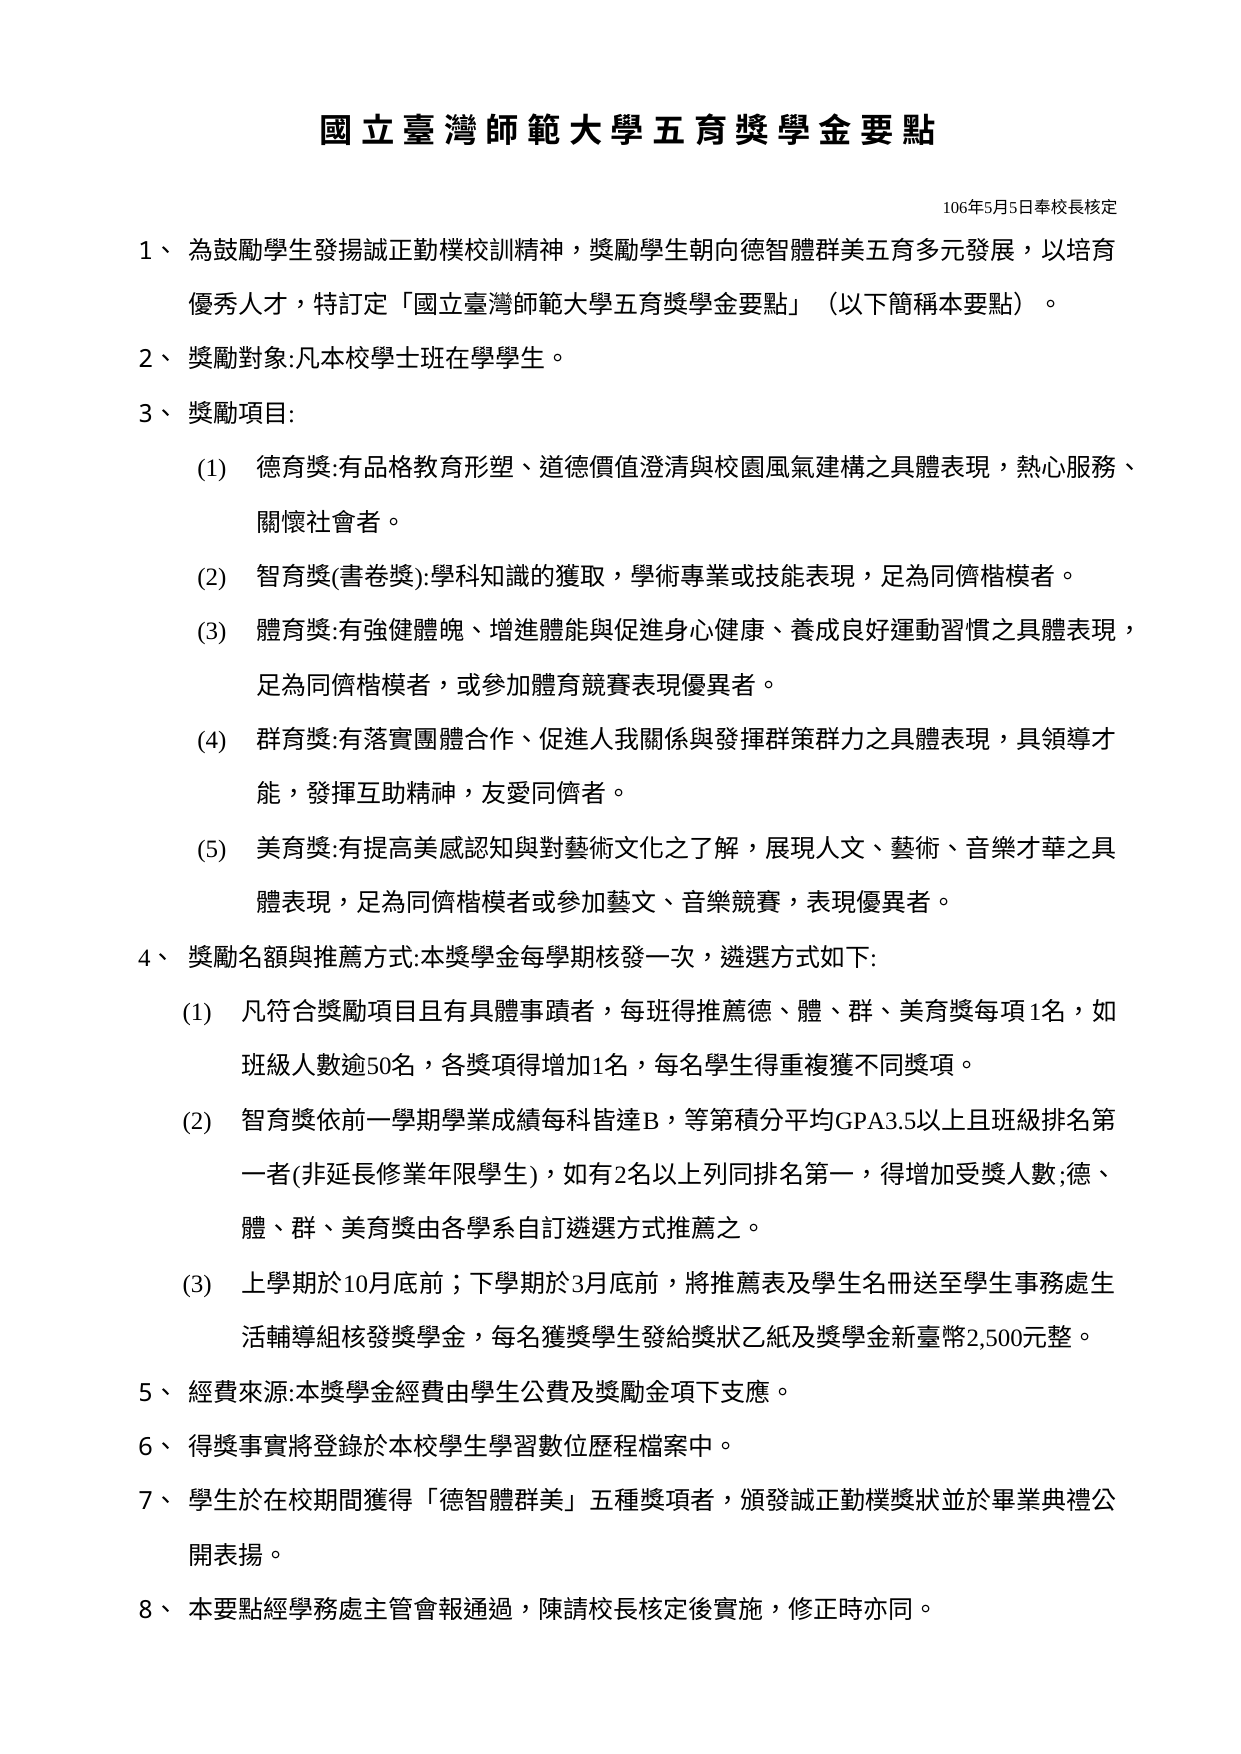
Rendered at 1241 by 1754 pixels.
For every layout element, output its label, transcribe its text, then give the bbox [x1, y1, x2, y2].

list 上學期於10月底前；下學期於3月底前，將推薦表及學生名冊送至學生事務處生活輔導組核發獎學金，每名獲獎學生發給獎狀乙紙及獎學金新臺幣2,500元整。 [182, 1263, 1117, 1354]
list 德育獎:有品格教育形塑、道德價值澄清與校園風氣建構之具體表現，熱心服務、關懷社會者。 [197, 448, 1117, 538]
list 群育獎:有落實團體合作、促進人我關係與發揮群策群力之具體表現，具領導才能，發揮互助精神，友愛同儕者。 [197, 719, 1117, 810]
list 獎勵項目: [138, 393, 1117, 429]
text 106年5月5日奉校長核定 [138, 194, 1117, 218]
list 體育獎:有強健體魄、增進體能與促進身心健康、養成良好運動習慣之具體表現，足為同儕楷模者，或參加體育競賽表現優異者。 [197, 611, 1117, 701]
list 學生於在校期間獲得「德智體群美」五種獎項者，頒發誠正勤樸獎狀並於畢業典禮公開表揚。 [138, 1481, 1117, 1571]
list 得獎事實將登錄於本校學生學習數位歷程檔案中。 [138, 1426, 1117, 1463]
list 獎勵名額與推薦方式:本獎學金每學期核發一次，遴選方式如下: [138, 937, 1117, 973]
list 智育獎依前一學期學業成績每科皆達B，等第積分平均GPA3.5以上且班級排名第一者(非延長修業年限學生)，如有2名以上列同排名第一，得增加受獎人數;德、體、群、美育獎由各學系自訂遴選方式推薦之。 [182, 1100, 1117, 1245]
list 凡符合獎勵項目且有具體事蹟者，每班得推薦德、體、群、美育獎每項1名，如班級人數逾50名，各獎項得增加1名，每名學生得重複獲不同獎項。 [182, 991, 1117, 1082]
list 本要點經學務處主管會報通過，陳請校長核定後實施，修正時亦同。 [138, 1589, 1117, 1626]
list 智育獎(書卷獎):學科知識的獲取，學術專業或技能表現，足為同儕楷模者。 [197, 556, 1117, 593]
list 美育獎:有提高美感認知與對藝術文化之了解，展現人文、藝術、音樂才華之具體表現，足為同儕楷模者或參加藝文、音樂競賽，表現優異者。 [197, 828, 1117, 919]
list 為鼓勵學生發揚誠正勤樸校訓精神，獎勵學生朝向德智體群美五育多元發展，以培育優秀人才，特訂定「國立臺灣師範大學五育獎學金要點」（以下簡稱本要點）。 [138, 230, 1117, 321]
text 國立臺灣師範大學五育獎學金要點 [138, 87, 1117, 149]
list 獎勵對象:凡本校學士班在學學生。 [138, 339, 1117, 375]
list 經費來源:本獎學金經費由學生公費及獎勵金項下支應。 [138, 1372, 1117, 1408]
